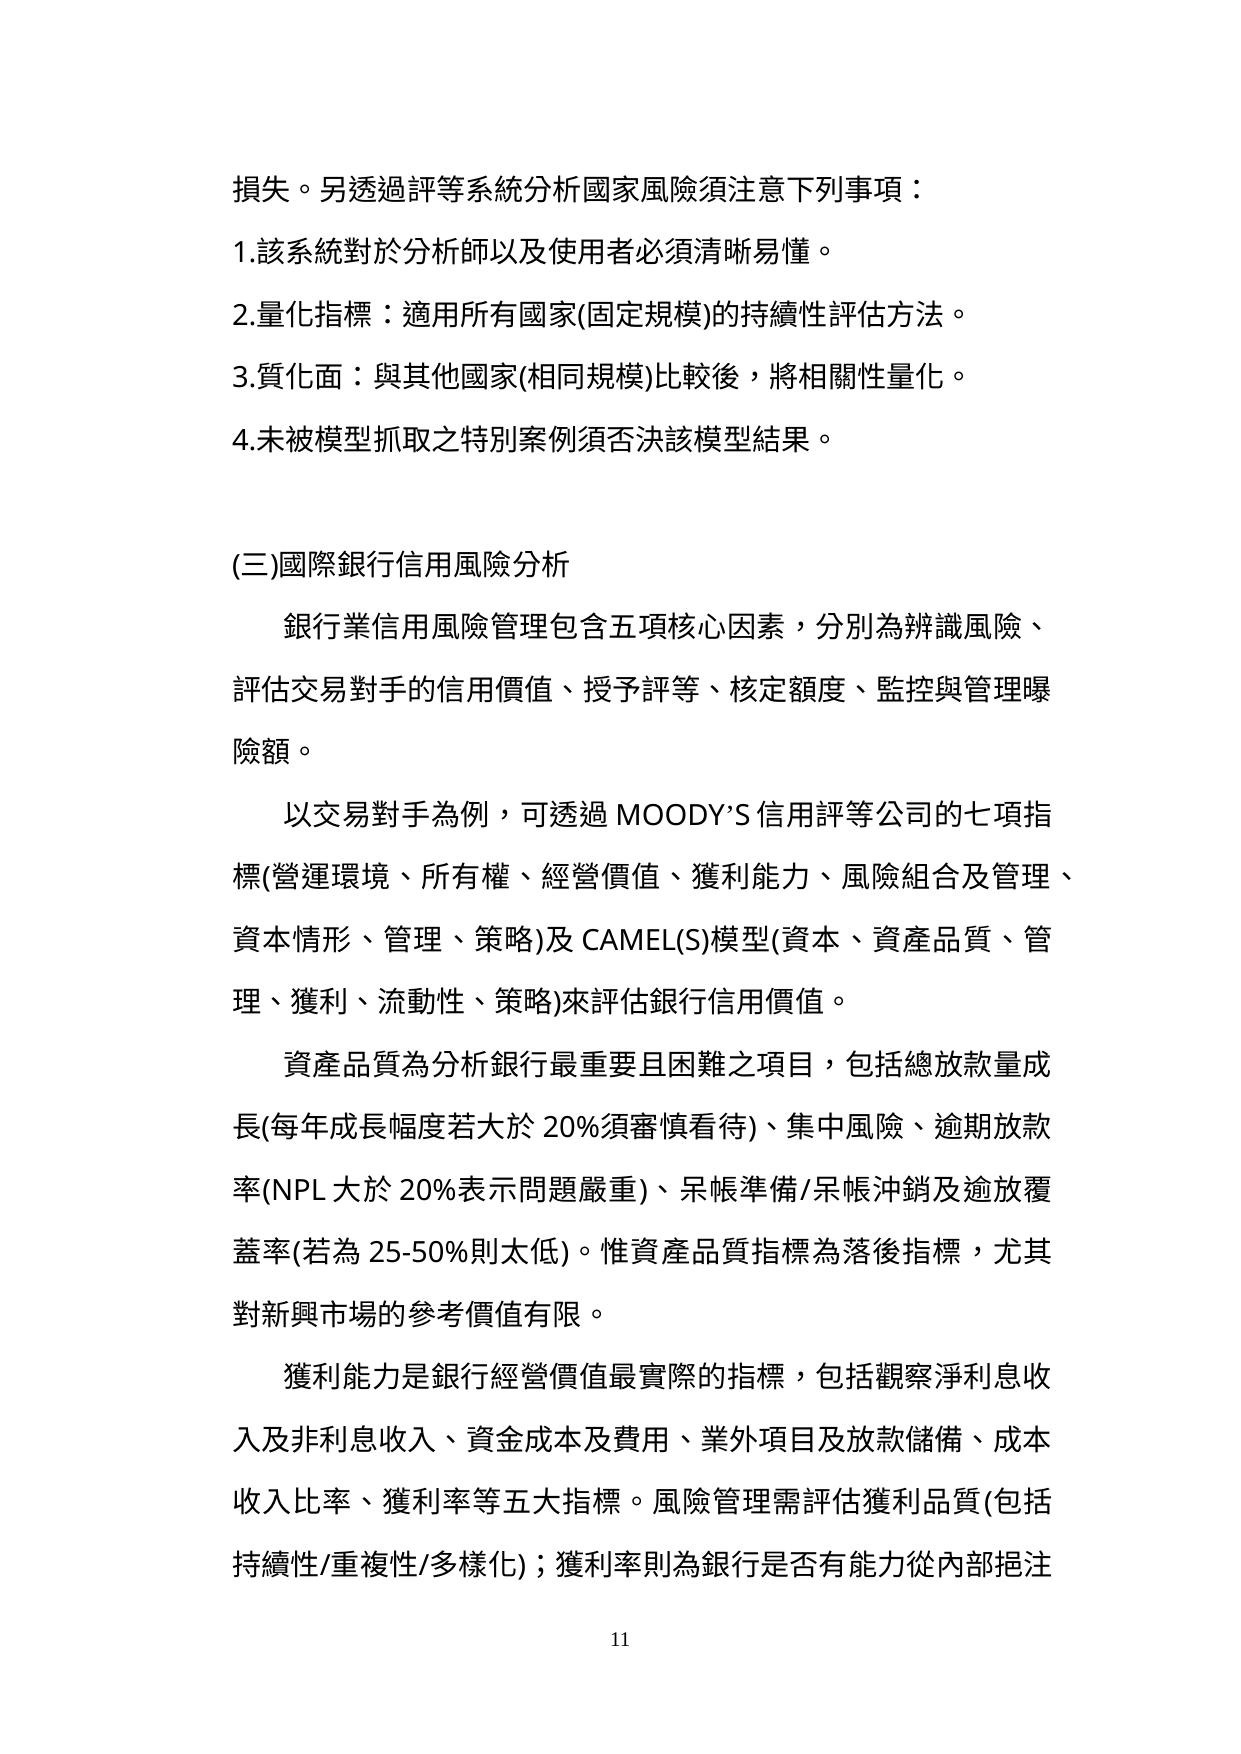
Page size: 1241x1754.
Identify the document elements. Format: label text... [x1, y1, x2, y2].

text 4.未被模型抓取之特別案例須否決該模型結果。 [187, 400, 1053, 462]
text 以交易對手為例，可透過MOODY’S信用評等公司的七項指標(營運環境、所有權、經營價值、獲利能力、風險組合及管理、資本情形、管理、策略)及CAMEL(S)模型(資本、資產品質、管理、獲利、流動性、策略)來評估銀行信用價值。 [232, 775, 1053, 1025]
text 1.該系統對於分析師以及使用者必須清晰易懂。 [187, 212, 1053, 275]
text 3.質化面：與其他國家(相同規模)比較後，將相關性量化。 [187, 337, 1053, 400]
text 獲利能力是銀行經營價值最實際的指標，包括觀察淨利息收入及非利息收入、資金成本及費用、業外項目及放款儲備、成本收入比率、獲利率等五大指標。風險管理需評估獲利品質(包括持續性/重複性/多樣化)；獲利率則為銀行是否有能力從內部挹注 [232, 1337, 1053, 1587]
text 損失。另透過評等系統分析國家風險須注意下列事項： [232, 150, 1053, 212]
text (三)國際銀行信用風險分析 [232, 525, 1053, 587]
text 2.量化指標：適用所有國家(固定規模)的持續性評估方法。 [187, 275, 1053, 337]
text 銀行業信用風險管理包含五項核心因素，分別為辨識風險、評估交易對手的信用價值、授予評等、核定額度、監控與管理曝險額。 [232, 587, 1053, 775]
text 資產品質為分析銀行最重要且困難之項目，包括總放款量成長(每年成長幅度若大於20%須審慎看待)、集中風險、逾期放款率(NPL大於20%表示問題嚴重)、呆帳準備/呆帳沖銷及逾放覆蓋率(若為25-50%則太低)。惟資產品質指標為落後指標，尤其對新興市場的參考價值有限。 [232, 1025, 1053, 1337]
